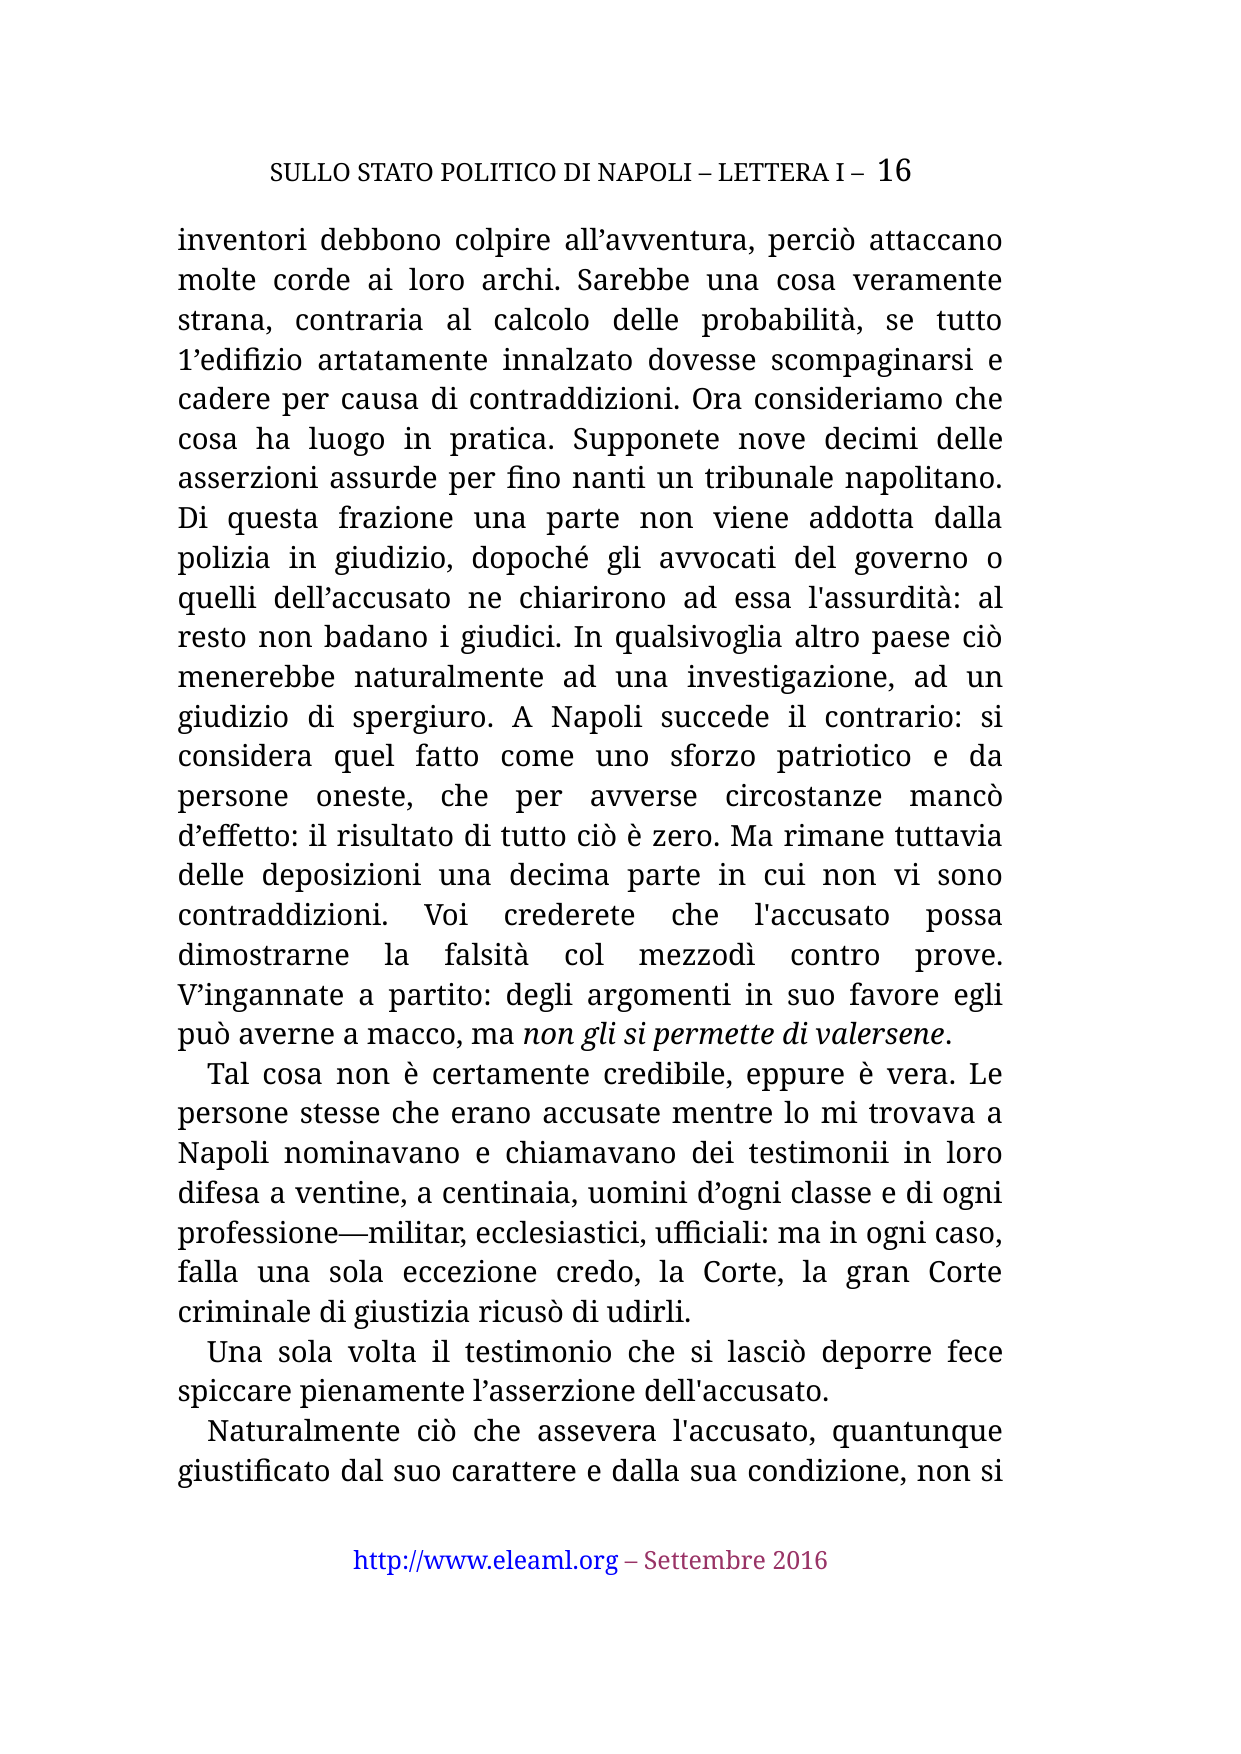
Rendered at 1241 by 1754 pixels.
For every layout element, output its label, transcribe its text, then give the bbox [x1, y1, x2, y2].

text Una sola volta il testimonio che si lasciò deporre fece spiccare pienamente l’asserzione dell'accusato. [177, 1331, 1004, 1410]
text Tal cosa non è certamente credibile, eppure è vera. Le persone stesse che erano accusate mentre lo mi trovava a Napoli nominavano e chiamavano dei testimonii in loro difesa a ventine, a centinaia, uomini d’ogni classe e di ogni professione—militar, ecclesiastici, ufficiali: ma in ogni caso, falla una sola eccezione credo, la Corte, la gran Corte criminale di giustizia ricusò di udirli. [177, 1053, 1004, 1331]
text inventori debbono colpire all’avventura, perciò attaccano molte corde ai loro archi. Sarebbe una cosa veramente strana, contraria al calcolo delle probabilità, se tutto 1’edifizio artatamente innalzato dovesse scompaginarsi e cadere per causa di contraddizioni. Ora consideriamo che cosa ha luogo in pratica. Supponete nove decimi delle asserzioni assurde per fino nanti un tribunale napolitano. Di questa frazione una parte non viene addotta dalla polizia in giudizio, dopoché gli avvocati del governo o quelli dell’accusato ne chiarirono ad essa l'assurdità: al resto non badano i giudici. In qualsivoglia altro paese ciò menerebbe naturalmente ad una investigazione, ad un giudizio di spergiuro. A Napoli succede il contrario: si considera quel fatto come uno sforzo patriotico e da persone oneste, che per avverse circostanze mancò d’effetto: il risultato di tutto ciò è zero. Ma rimane tuttavia delle deposizioni una decima parte in cui non vi sono contraddizioni. Voi crederete che l'accusato possa dimostrarne la falsità col mezzodì contro prove. V’ingannate a partito: degli argomenti in suo favore egli può averne a macco, ma non gli si permette di valersene. [177, 220, 1004, 1053]
text Naturalmente ciò che assevera l'accusato, quantunque giustificato dal suo carattere e dalla sua condizione, non si [177, 1410, 1004, 1490]
